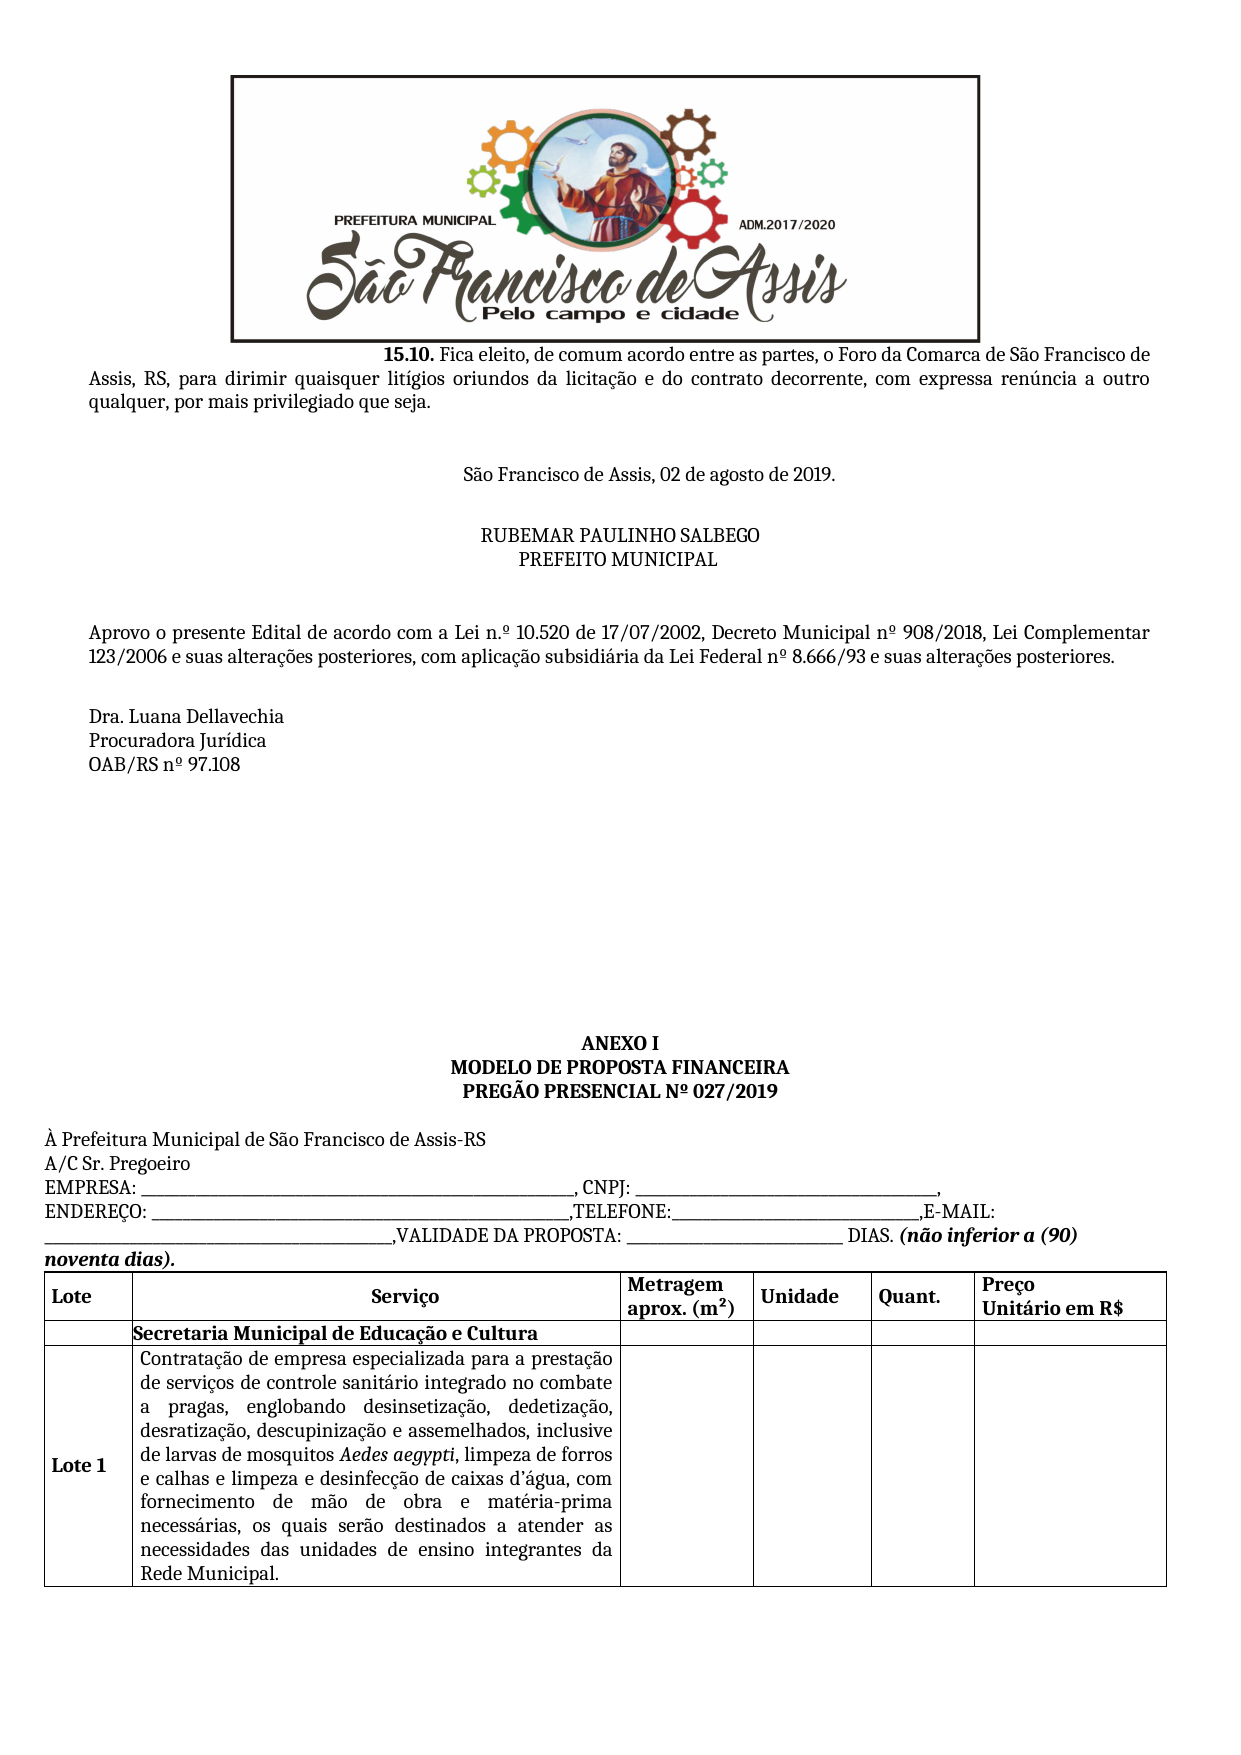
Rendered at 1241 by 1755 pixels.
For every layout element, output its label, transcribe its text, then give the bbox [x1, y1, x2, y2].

text OAB/RS nº 97.108 [89, 753, 1152, 777]
table_header Serviço [133, 1273, 620, 1320]
table_cell [975, 1321, 1166, 1345]
text São Francisco de Assis, 02 de agosto de 2019. [148, 463, 1152, 487]
table_header Quant. [872, 1273, 974, 1320]
text À Prefeitura Municipal de São Francisco de Assis-RS [44, 1128, 1152, 1152]
text MODELO DE PROPOSTA FINANCEIRA [89, 1056, 1152, 1080]
table_header Preço Unitário em R$ [975, 1273, 1166, 1320]
table_cell [621, 1321, 753, 1345]
text RUBEMAR PAULINHO SALBEGO [89, 523, 1152, 547]
text Aprovo o presente Edital de acordo com a Lei n.º 10.520 de 17/07/2002, Decreto Municipal nº 908/2018, Lei Complementar 123/2006 e suas alterações posteriores, com aplicação subsidiária da Lei Federal nº 8.666/93 e suas alterações posteriores. [89, 620, 1152, 668]
table_cell [872, 1321, 974, 1345]
text Dra. Luana Dellavechia [89, 705, 1152, 729]
text PREGÃO PRESENCIAL Nº 027/2019 [89, 1080, 1152, 1104]
text A/C Sr. Pregoeiro [44, 1152, 1152, 1176]
text Procuradora Jurídica [89, 729, 1152, 753]
table_cell [975, 1346, 1166, 1586]
table_cell [45, 1321, 132, 1345]
text PREFEITO MUNICIPAL [89, 547, 1152, 571]
table_cell Lote 1 [45, 1346, 132, 1586]
table_header Unidade [754, 1273, 871, 1320]
table_header Metragem aprox. (m²) [621, 1273, 753, 1320]
text 15.10. Fica eleito, de comum acordo entre as partes, o Foro da Comarca de São Francisco de Assis, RS, para dirimir quaisquer litígios oriundos da licitação e do contrato decorrente, com expressa renúncia a outro qualquer, por mais privilegiado que seja. [89, 342, 1152, 414]
table_header Lote [45, 1273, 132, 1320]
text EMPRESA: ________________________________________________________, CNPJ: _______________________________________, [44, 1176, 1152, 1199]
text ANEXO I [89, 1032, 1152, 1056]
table_cell [754, 1346, 871, 1586]
table_cell Contratação de empresa especializada para a prestação de serviços de controle sanitário integrado no combate a pragas, englobando desinsetização, dedetização, desratização, descupinização e assemelhados, inclusive de larvas de mosquitos Aedes aegypti, limpeza de forros e calhas e limpeza e desinfecção de caixas d’água, com fornecimento de mão de obra e matéria-prima necessárias, os quais serão destinados a atender as necessidades das unidades de ensino integrantes da Rede Municipal. [133, 1346, 620, 1586]
table_cell Secretaria Municipal de Educação e Cultura [133, 1321, 620, 1345]
text ENDEREÇO: ______________________________________________________,TELEFONE:________________________________,E-MAIL: _____________________________________________,VALIDADE DA PROPOSTA: ____________________________ DIAS. (não inferior a (90) noventa dias). [44, 1199, 1152, 1271]
table_cell [754, 1321, 871, 1345]
table_cell [872, 1346, 974, 1586]
table_cell [621, 1346, 753, 1586]
